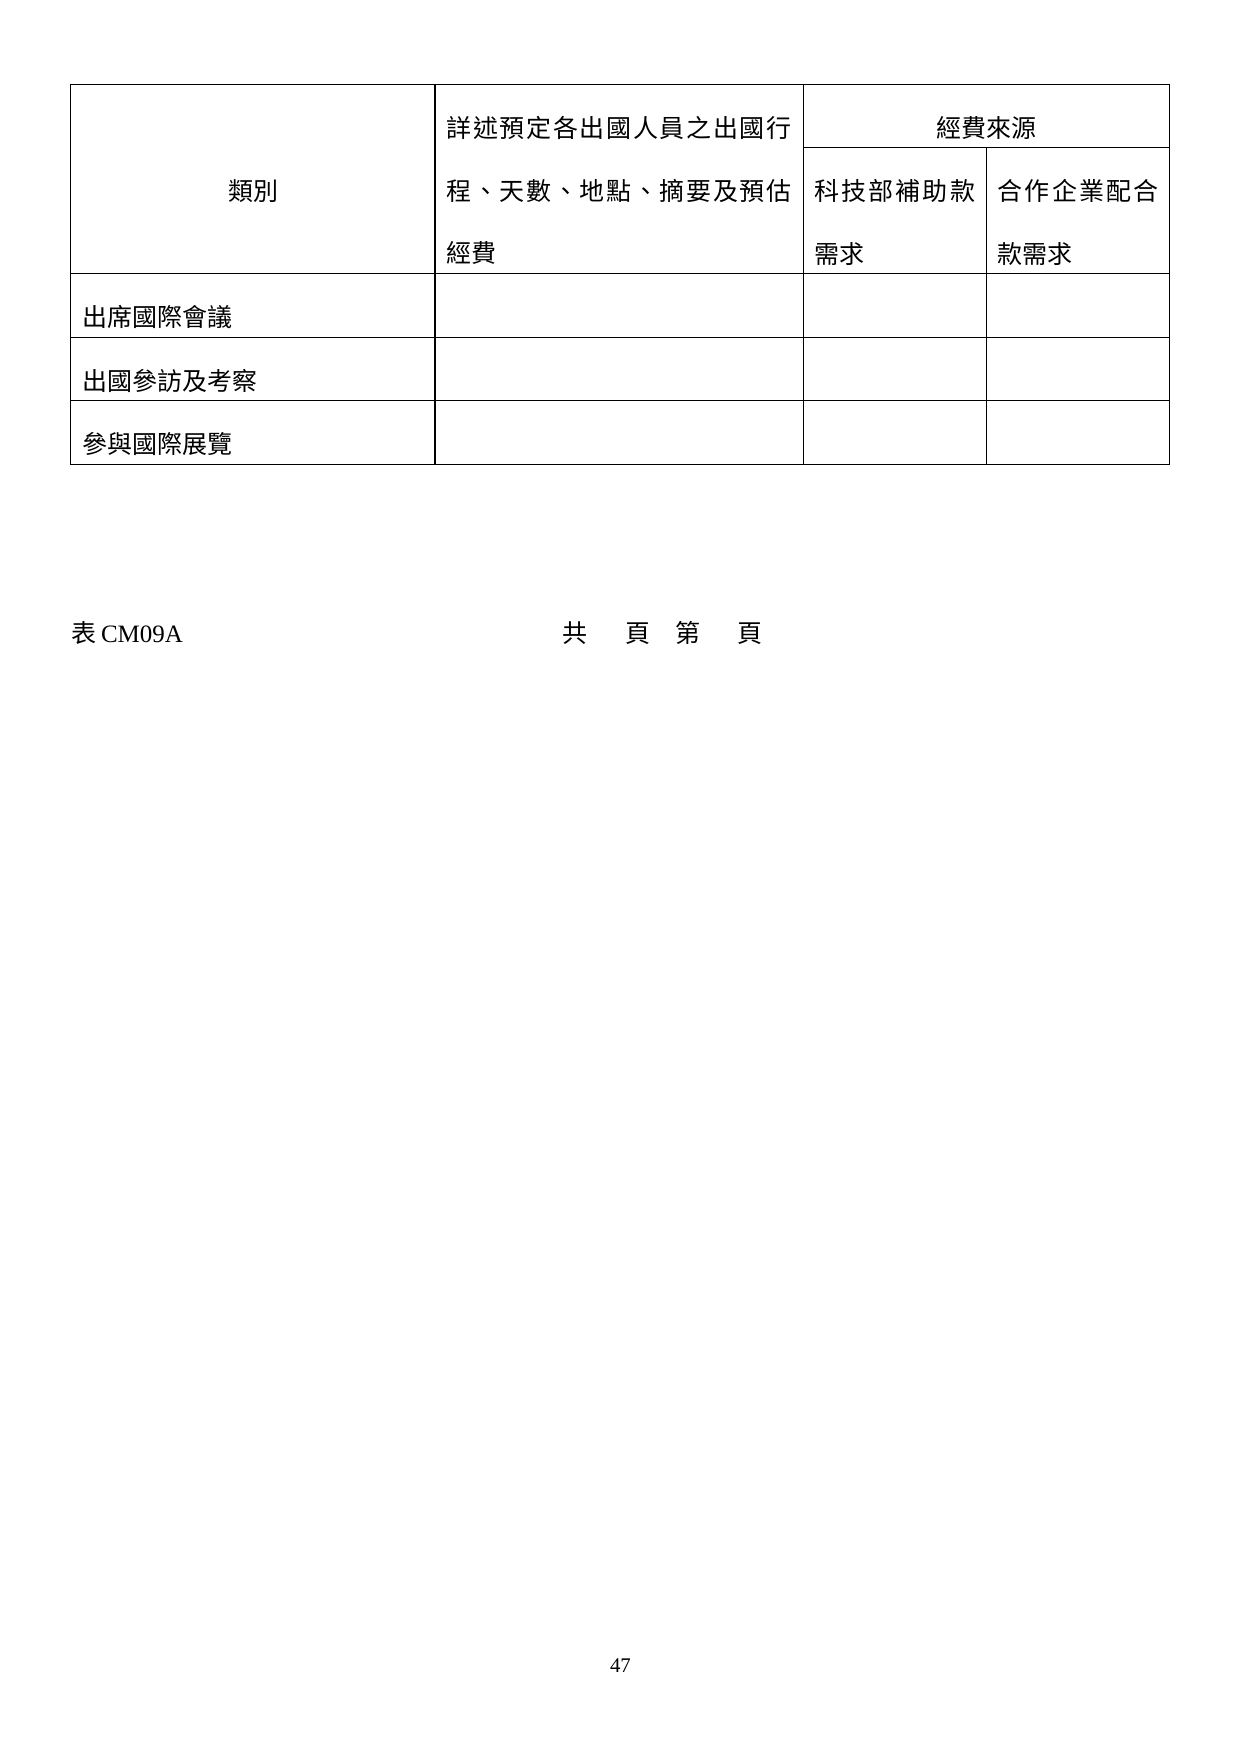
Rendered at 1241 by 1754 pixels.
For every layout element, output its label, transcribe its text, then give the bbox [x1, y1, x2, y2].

table_cell [987, 401, 1169, 464]
table_cell [987, 338, 1169, 400]
table_cell [987, 274, 1169, 337]
table_cell 參與國際展覽 [71, 401, 434, 464]
text 表CM09A 共 頁 第 頁 [71, 590, 1169, 652]
table_cell [804, 401, 986, 464]
table_cell 出席國際會議 [71, 274, 434, 337]
table_cell 合作企業配合款需求 [987, 148, 1169, 273]
table_cell [804, 274, 986, 337]
table_header 經費來源 [804, 85, 1169, 147]
table_cell [436, 401, 803, 464]
table_cell [436, 274, 803, 337]
table_cell [436, 338, 803, 400]
table_header 類別 [71, 85, 434, 273]
table_cell 科技部補助款需求 [804, 148, 986, 273]
table_cell 出國參訪及考察 [71, 338, 434, 400]
table_cell [804, 338, 986, 400]
table_header 詳述預定各出國人員之出國行程、天數、地點、摘要及預估經費 [436, 85, 803, 273]
